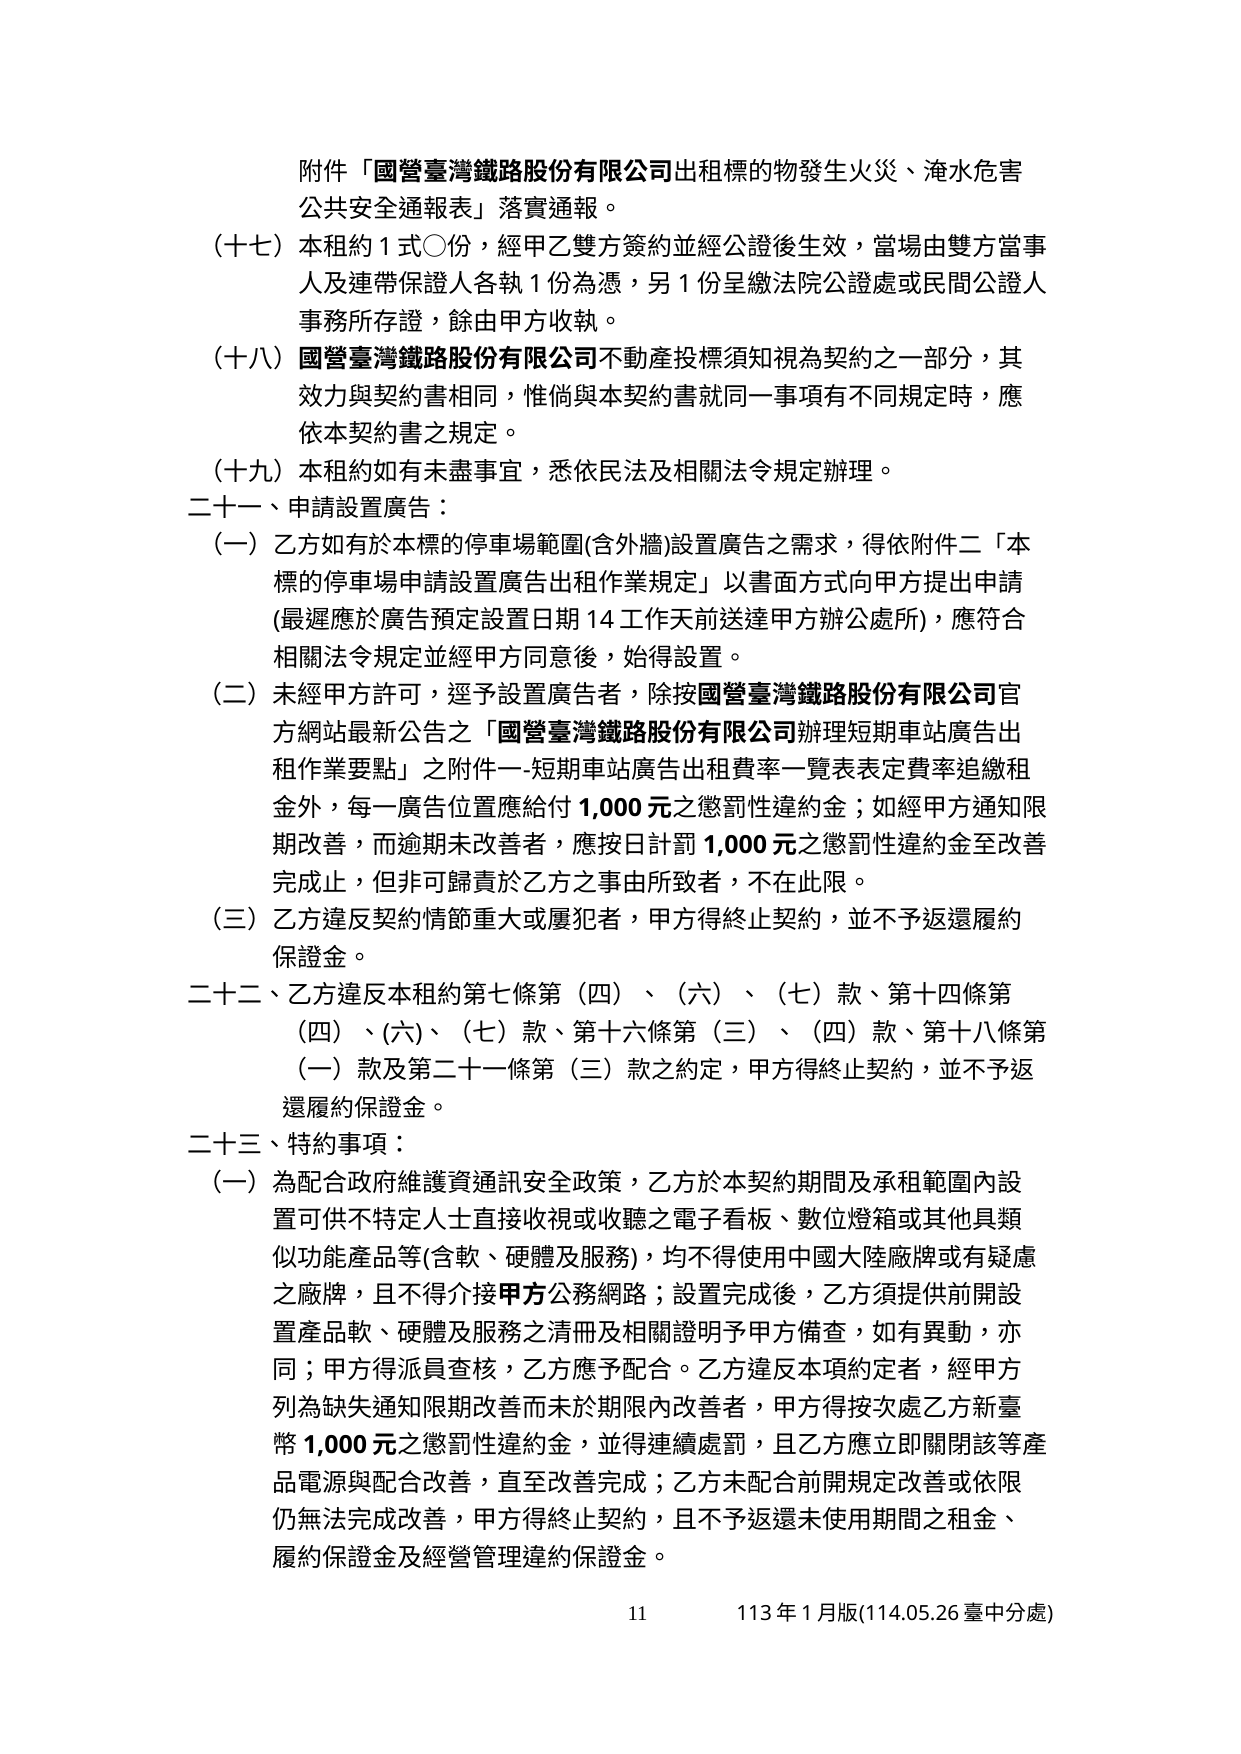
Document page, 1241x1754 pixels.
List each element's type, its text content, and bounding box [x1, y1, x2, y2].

list 本租約如有未盡事宜，悉依民法及相關法令規定辦理。 [198, 450, 1047, 487]
list 附件「國營臺灣鐵路股份有限公司出租標的物發生火災、淹水危害公共安全通報表」落實通報。 [198, 150, 1047, 225]
list 本租約1式○份，經甲乙雙方簽約並經公證後生效，當場由雙方當事人及連帶保證人各執1份為憑，另1份呈繳法院公證處或民間公證人事務所存證，餘由甲方收執。 [198, 225, 1047, 337]
text 二十三、特約事項： [187, 1124, 1053, 1161]
text 二十一、申請設置廣告： [187, 487, 1053, 524]
list 國營臺灣鐵路股份有限公司不動產投標須知視為契約之一部分，其效力與契約書相同，惟倘與本契約書就同一事項有不同規定時，應依本契約書之規定。 [198, 337, 1047, 450]
list 為配合政府維護資通訊安全政策，乙方於本契約期間及承租範圍內設置可供不特定人士直接收視或收聽之電子看板、數位燈箱或其他具類似功能產品等(含軟、硬體及服務)，均不得使用中國大陸廠牌或有疑慮之廠牌，且不得介接甲方公務網路；設置完成後，乙方須提供前開設置產品軟、硬體及服務之清冊及相關證明予甲方備查，如有異動，亦同；甲方得派員查核，乙方應予配合。乙方違反本項約定者，經甲方列為缺失通知限期改善而未於期限內改善者，甲方得按次處乙方新臺幣1,000元之懲罰性違約金，並得連續處罰，且乙方應立即關閉該等產品電源與配合改善，直至改善完成；乙方未配合前開規定改善或依限仍無法完成改善，甲方得終止契約，且不予返還未使用期間之租金、履約保證金及經營管理違約保證金。 [198, 1161, 1047, 1574]
list 未經甲方許可，逕予設置廣告者，除按國營臺灣鐵路股份有限公司官方網站最新公告之「國營臺灣鐵路股份有限公司辦理短期車站廣告出租作業要點」之附件一-短期車站廣告出租費率一覽表表定費率追繳租金外，每一廣告位置應給付1,000元之懲罰性違約金；如經甲方通知限期改善，而逾期未改善者，應按日計罰1,000元之懲罰性違約金至改善完成止，但非可歸責於乙方之事由所致者，不在此限。 [198, 674, 1047, 899]
text 二十二、乙方違反本租約第七條第（四）、（六）、（七）款、第十四條第（四）、(六)、（七）款、第十六條第（三）、（四）款、第十八條第（一）款及第二十一條第（三）款之約定，甲方得終止契約，並不予返還履約保證金。 [187, 974, 1053, 1124]
list 乙方如有於本標的停車場範圍(含外牆)設置廣告之需求，得依附件二「本標的停車場申請設置廣告出租作業規定」以書面方式向甲方提出申請(最遲應於廣告預定設置日期14工作天前送達甲方辦公處所)，應符合相關法令規定並經甲方同意後，始得設置。 [198, 524, 1047, 674]
list 乙方違反契約情節重大或屢犯者，甲方得終止契約，並不予返還履約保證金。 [198, 899, 1047, 974]
